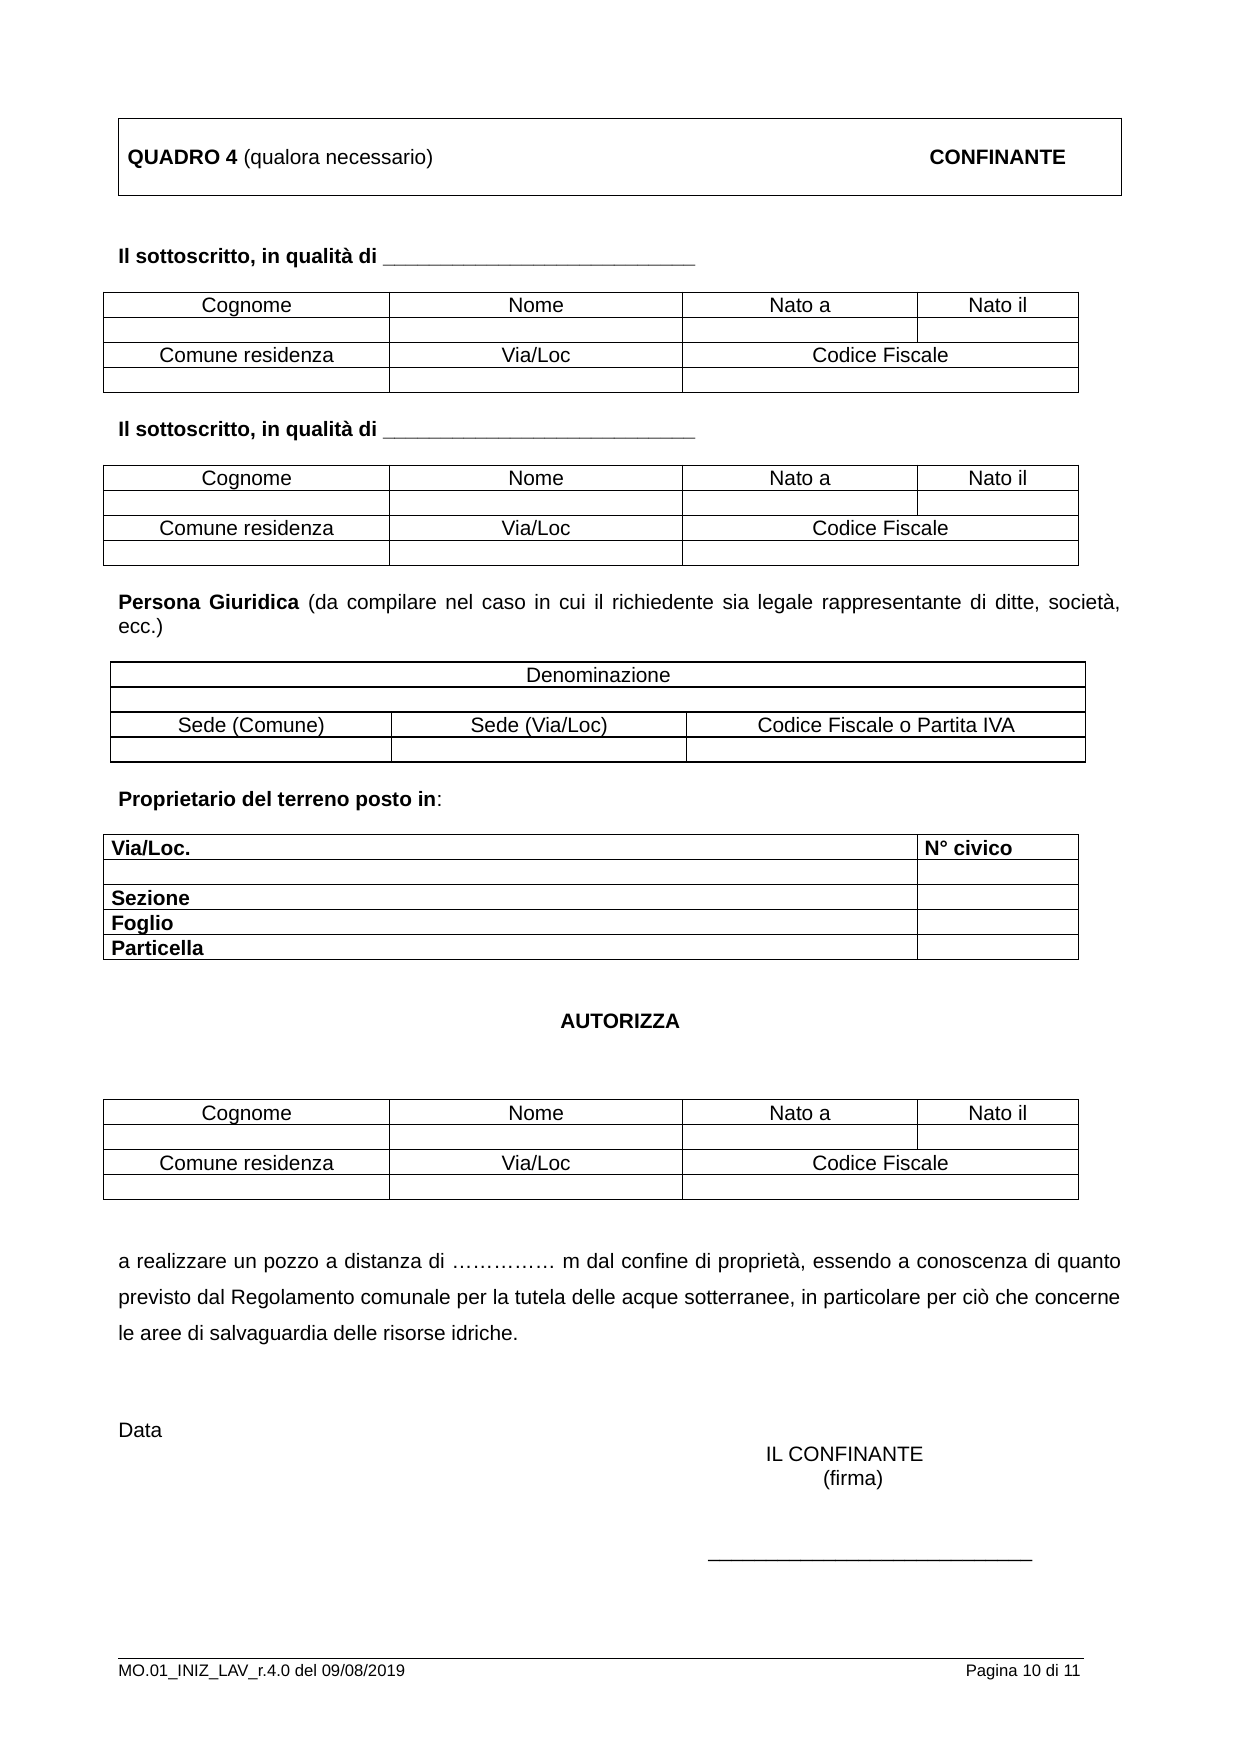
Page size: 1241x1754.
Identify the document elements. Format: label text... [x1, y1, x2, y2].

table_cell Comune residenza [104, 516, 389, 539]
text IL CONFINANTE [634, 1442, 1122, 1466]
table_cell Via/Loc [390, 343, 682, 367]
table_header Denominazione [111, 663, 1085, 686]
table_cell [918, 885, 1078, 909]
text a realizzare un pozzo a distanza di …………… m dal confine di proprietà, essendo a conoscenza di quanto previsto dal Regolamento comunale per la tutela delle acque sotterranee, in particolare per ciò che concerne le aree di salvaguardia delle risorse idriche. [118, 1249, 1122, 1345]
table_header Nato il [918, 293, 1078, 317]
table_cell Particella [104, 935, 917, 959]
table_cell [683, 1125, 917, 1149]
table_header Cognome [104, 1100, 389, 1124]
table_header Nome [390, 293, 682, 317]
table_cell [918, 318, 1078, 342]
table_cell Via/Loc [390, 516, 682, 539]
table_cell [104, 491, 389, 514]
table_header Cognome [104, 466, 389, 489]
table_cell Sede (Via/Loc) [392, 713, 686, 736]
table_cell [683, 541, 1078, 564]
table_cell Sede (Comune) [111, 713, 391, 736]
table_cell [918, 860, 1078, 884]
table_cell [111, 738, 391, 761]
table_cell [104, 1125, 389, 1149]
table_cell [104, 860, 917, 884]
table_cell [104, 1175, 389, 1199]
table_cell Codice Fiscale [683, 343, 1078, 367]
table_cell Codice Fiscale o Partita IVA [687, 713, 1085, 736]
table_cell [104, 368, 389, 392]
table_header Cognome [104, 293, 389, 317]
table_cell [390, 368, 682, 392]
table_header Nome [390, 1100, 682, 1124]
text Proprietario del terreno posto in: [118, 786, 1122, 810]
text ____________________________ [118, 1538, 1122, 1562]
text Data [118, 1418, 1122, 1442]
subtitle Persona Giuridica (da compilare nel caso in cui il richiedente sia legale rappresentante di ditte, società, ecc.) [118, 589, 1122, 637]
table_header Nato il [918, 466, 1078, 489]
table_cell Comune residenza [104, 343, 389, 367]
subtitle Il sottoscritto, in qualità di ___________________________ [118, 244, 1122, 268]
table_cell [918, 910, 1078, 934]
table_header Via/Loc. [104, 835, 917, 859]
table_header Nato il [918, 1100, 1078, 1124]
table_cell [918, 935, 1078, 959]
table_cell [683, 491, 917, 514]
table_cell Codice Fiscale [683, 1150, 1078, 1174]
table_cell [390, 541, 682, 564]
table_cell Via/Loc [390, 1150, 682, 1174]
table_cell [687, 738, 1085, 761]
table_header N° civico [918, 835, 1078, 859]
table_cell [392, 738, 686, 761]
table_cell [390, 491, 682, 514]
table_cell [683, 1175, 1078, 1199]
text (firma) [709, 1466, 1122, 1490]
table_cell [918, 491, 1078, 514]
table_cell Comune residenza [104, 1150, 389, 1174]
table_cell [683, 318, 917, 342]
table_cell [390, 1125, 682, 1149]
table_cell [104, 541, 389, 564]
table_cell Sezione [104, 885, 917, 909]
table_cell [104, 318, 389, 342]
text QUADRO 4 (qualora necessario) CONFINANTE [119, 142, 1121, 169]
subtitle Il sottoscritto, in qualità di ___________________________ [118, 417, 1122, 441]
table_header Nato a [683, 293, 917, 317]
table_cell [111, 688, 1085, 711]
table_header Nato a [683, 466, 917, 489]
subtitle AUTORIZZA [118, 1009, 1122, 1033]
table_cell Codice Fiscale [683, 516, 1078, 539]
table_header Nome [390, 466, 682, 489]
table_cell [390, 318, 682, 342]
table_cell [918, 1125, 1078, 1149]
table_cell Foglio [104, 910, 917, 934]
table_cell [390, 1175, 682, 1199]
table_header Nato a [683, 1100, 917, 1124]
table_cell [683, 368, 1078, 392]
